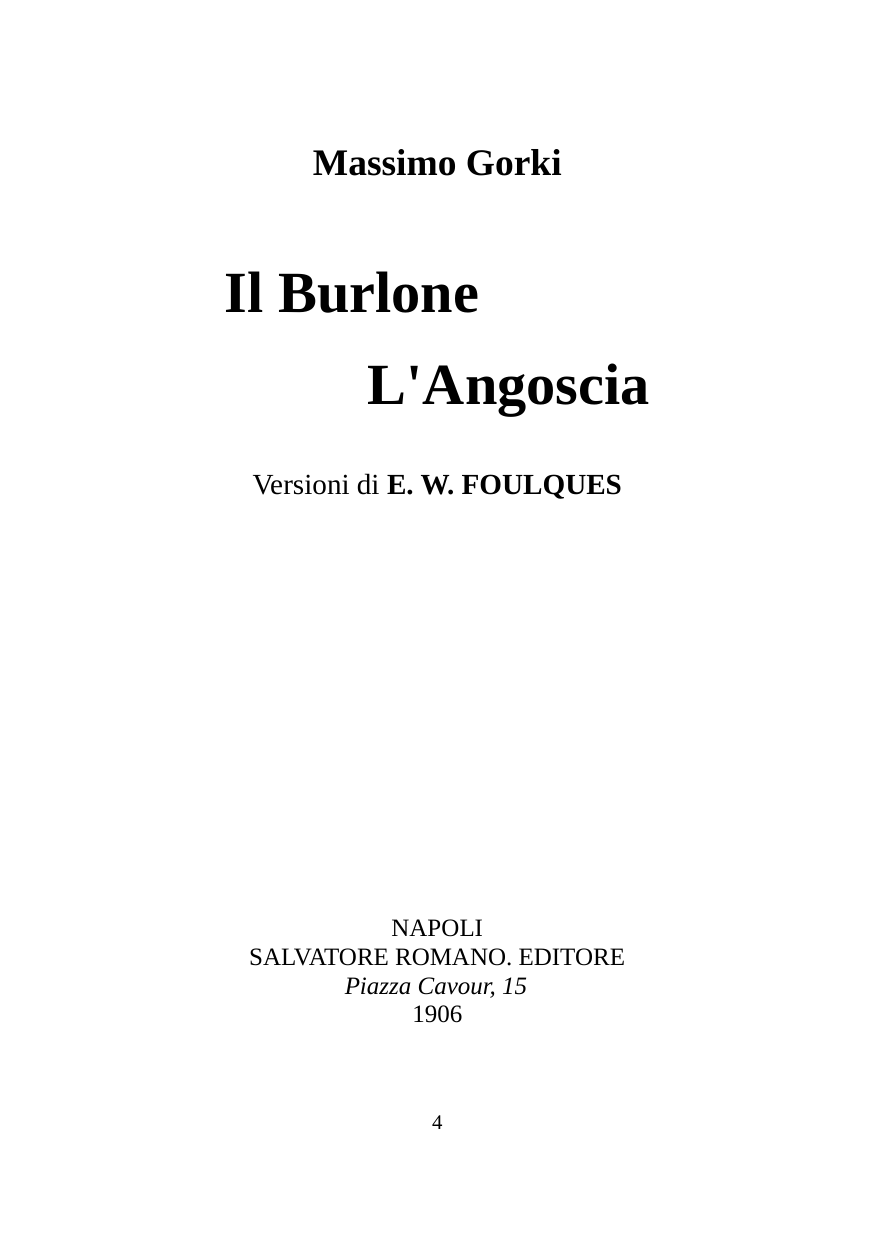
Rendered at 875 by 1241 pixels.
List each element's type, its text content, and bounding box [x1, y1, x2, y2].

text Versioni di E. W. FOULQUES [106, 467, 768, 501]
text SALVATORE ROMANO. EDITORE [106, 942, 768, 971]
text L'Angoscia [224, 350, 649, 417]
text 1906 [106, 999, 768, 1028]
title Massimo Gorki [106, 140, 768, 183]
text Piazza Cavour, 15 [106, 971, 768, 999]
text NAPOLI [106, 913, 768, 942]
text Il Burlone [224, 258, 649, 325]
